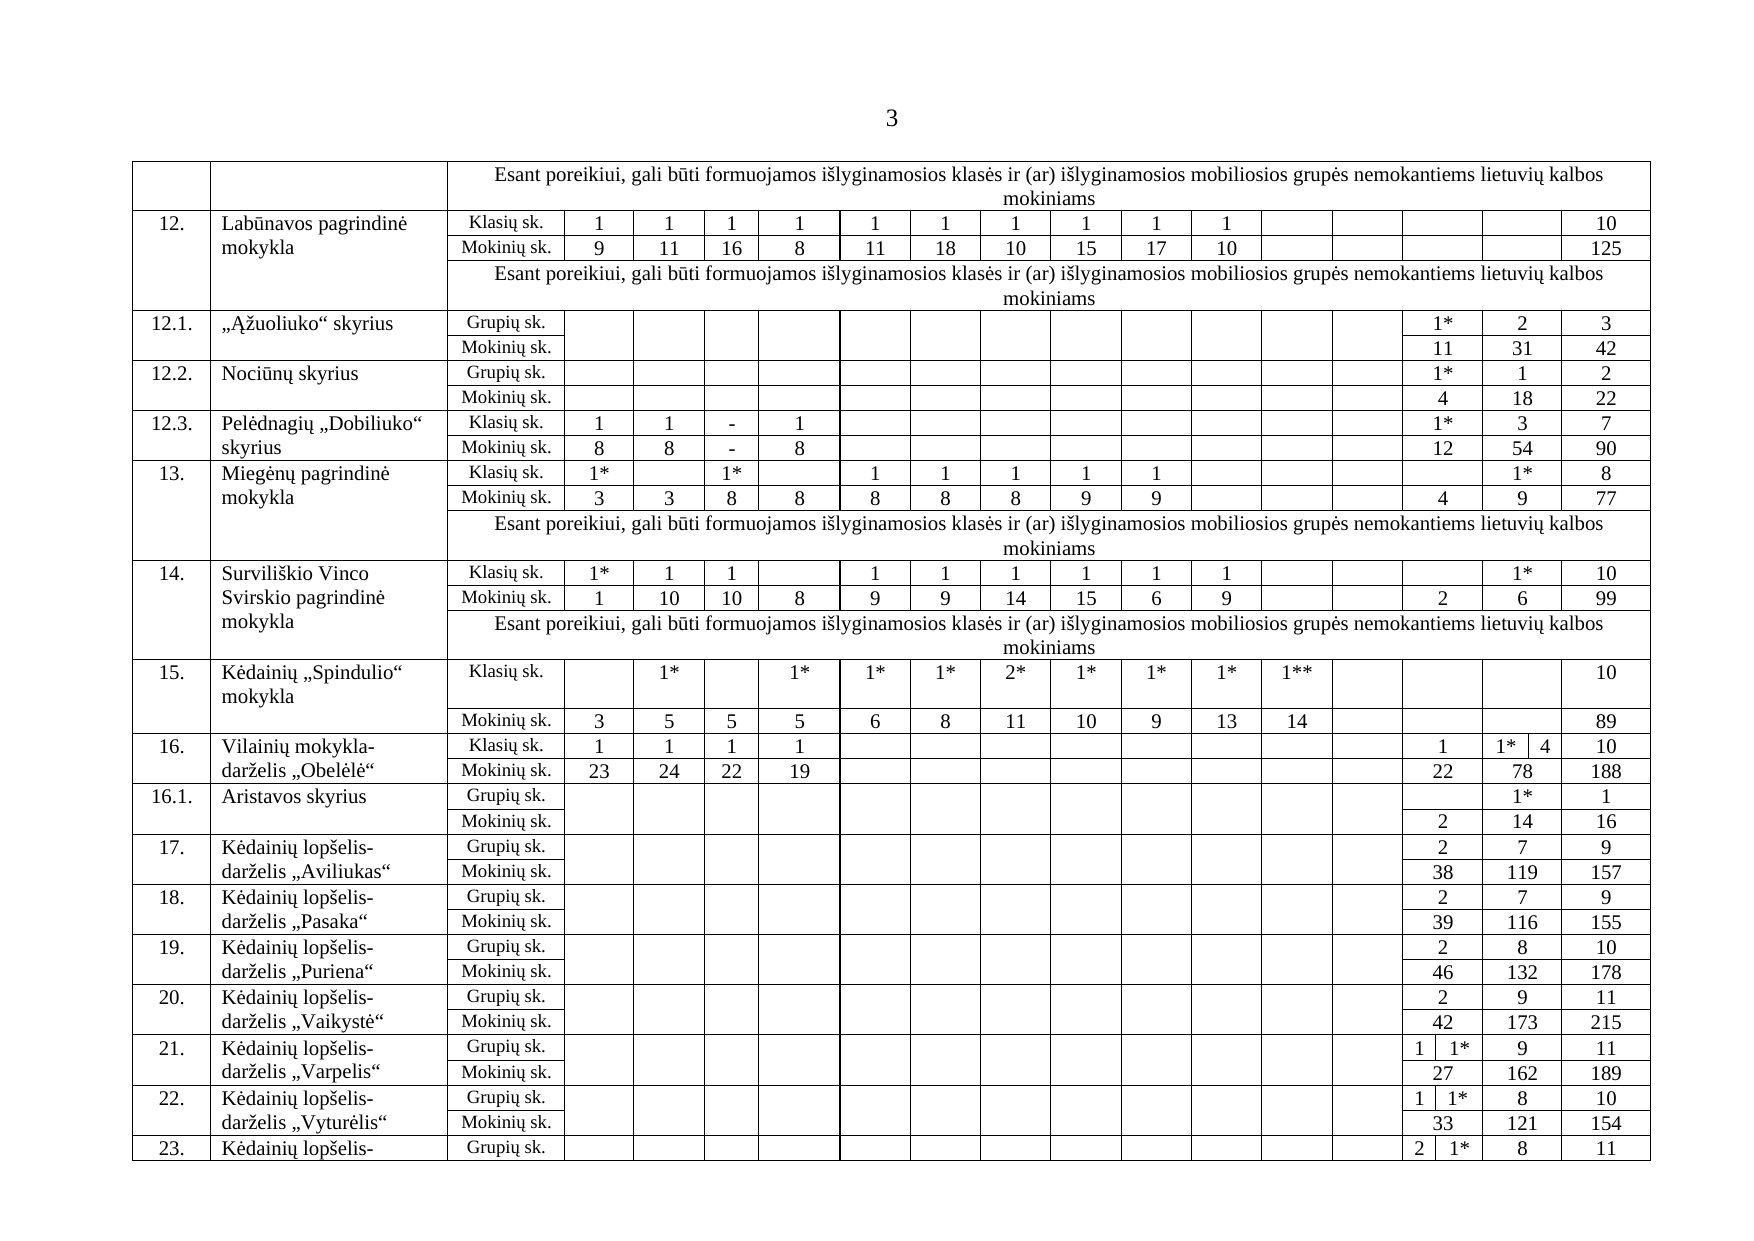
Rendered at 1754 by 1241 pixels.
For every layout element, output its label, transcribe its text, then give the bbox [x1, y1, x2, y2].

table_cell 2* [981, 660, 1050, 708]
table_cell 189 [1562, 1061, 1650, 1084]
table_cell Grupių sk. [448, 935, 564, 959]
table_cell Grupių sk. [448, 784, 564, 808]
table_cell 10 [705, 586, 758, 610]
table_cell Esant poreikiui, gali būti formuojamos išlyginamosios klasės ir (ar) išlyginamosios mobiliosios grupės nemokantiems lietuvių kalbos mokiniams [448, 511, 1650, 559]
table_cell 1 [1483, 361, 1561, 385]
table_cell [759, 784, 839, 833]
table_cell 1 [911, 561, 980, 584]
table_cell [705, 835, 758, 884]
table_cell [1262, 386, 1332, 410]
table_cell Kėdainių lopšelis-darželis „Vaikystė“ [211, 985, 447, 1034]
table_cell [759, 985, 839, 1034]
table_cell 7 [1483, 885, 1561, 909]
table_cell [705, 885, 758, 934]
table_cell 1 [1122, 211, 1191, 235]
table_cell [1051, 361, 1121, 385]
table_cell [841, 985, 910, 1034]
table_cell [1192, 759, 1261, 783]
table_cell [1192, 386, 1261, 410]
table_cell Mokinių sk. [448, 1061, 564, 1084]
table_cell 9 [565, 236, 633, 260]
table_cell 9 [1122, 486, 1191, 510]
table_cell [1262, 734, 1332, 758]
table_cell [1262, 486, 1332, 510]
table_cell 19 [759, 759, 839, 783]
table_cell [911, 386, 980, 410]
table_cell 23. [133, 1136, 210, 1160]
table_cell 1* [1436, 1136, 1482, 1160]
table_cell 10 [1562, 734, 1650, 758]
table_cell [565, 1035, 633, 1084]
table_cell Esant poreikiui, gali būti formuojamos išlyginamosios klasės ir (ar) išlyginamosios mobiliosios grupės nemokantiems lietuvių kalbos mokiniams [448, 261, 1650, 309]
table_cell [1333, 935, 1402, 984]
table_cell [981, 436, 1050, 460]
table_cell [565, 361, 633, 385]
table_cell [1333, 1136, 1402, 1160]
table_cell Mokinių sk. [448, 910, 564, 934]
table_cell [981, 386, 1050, 410]
table_cell [841, 734, 910, 758]
table_cell 12.1. [133, 311, 210, 360]
table_cell - [705, 436, 758, 460]
table_cell [1192, 885, 1261, 934]
table_cell [911, 784, 980, 833]
table_cell [705, 1035, 758, 1084]
table_cell 1 [759, 211, 839, 235]
table_cell [981, 885, 1050, 934]
table_cell 1 [1192, 211, 1261, 235]
table_cell [1122, 985, 1191, 1034]
table_cell [1051, 784, 1121, 833]
table_cell 116 [1483, 910, 1561, 934]
table_cell 1 [565, 211, 633, 235]
table_cell [759, 1035, 839, 1084]
table_cell [1122, 935, 1191, 984]
table_cell 12.3. [133, 411, 210, 460]
table_cell [1333, 311, 1402, 360]
table_cell 10 [1192, 236, 1261, 260]
table_cell [1051, 835, 1121, 884]
table_cell [1051, 1086, 1121, 1135]
table_cell 78 [1483, 759, 1561, 783]
table_cell [1051, 411, 1121, 435]
table_cell Klasių sk. [448, 461, 564, 485]
table_cell [911, 361, 980, 385]
table_cell 8 [634, 436, 704, 460]
table_cell [1333, 486, 1402, 510]
table_cell 10 [1562, 1086, 1650, 1110]
table_cell [1192, 985, 1261, 1034]
table_cell 18 [1483, 386, 1561, 410]
table_cell [981, 1086, 1050, 1135]
table_cell Klasių sk. [448, 734, 564, 758]
table_cell 8 [1483, 935, 1561, 959]
table_cell 10 [1562, 211, 1650, 235]
table_cell 1* [1192, 660, 1261, 708]
table_cell [1333, 436, 1402, 460]
table_cell 24 [634, 759, 704, 783]
table_cell 4 [1529, 734, 1561, 758]
table_cell 89 [1562, 709, 1650, 733]
table_cell [1051, 935, 1121, 984]
table_cell [1333, 709, 1402, 733]
table_cell [1262, 311, 1332, 360]
table_cell [1192, 1086, 1261, 1135]
table_cell [1333, 734, 1402, 758]
table_cell 38 [1403, 860, 1482, 884]
table_cell 1 [634, 561, 704, 584]
table_cell [759, 461, 839, 485]
table_cell 8 [1483, 1136, 1561, 1160]
table_cell [981, 411, 1050, 435]
table_cell 1 [1051, 461, 1121, 485]
table_cell Nociūnų skyrius [211, 361, 447, 410]
table_cell 22 [1562, 386, 1650, 410]
table_cell [1333, 660, 1402, 708]
table_cell [1262, 935, 1332, 984]
table_cell [1262, 586, 1332, 610]
table_cell [841, 835, 910, 884]
table_cell 1 [705, 734, 758, 758]
table_cell 14 [1483, 810, 1561, 833]
table_cell 8 [565, 436, 633, 460]
table_cell [1192, 411, 1261, 435]
table_cell [759, 311, 839, 360]
table_cell Grupių sk. [448, 885, 564, 909]
table_cell [911, 935, 980, 984]
table_cell [841, 311, 910, 360]
table_cell [759, 386, 839, 410]
table_cell Klasių sk. [448, 411, 564, 435]
table_cell 31 [1483, 336, 1561, 360]
table_cell Mokinių sk. [448, 486, 564, 510]
table_cell [841, 386, 910, 410]
table_cell [759, 1136, 839, 1160]
table_cell Mokinių sk. [448, 1010, 564, 1034]
table_cell [1192, 935, 1261, 984]
table_cell [1122, 759, 1191, 783]
table_cell 3 [565, 709, 633, 733]
table_cell [1262, 1035, 1332, 1084]
table_cell [705, 386, 758, 410]
table_cell 1 [841, 461, 910, 485]
table_cell 1 [1192, 561, 1261, 584]
table_cell 3 [1483, 411, 1561, 435]
table_cell 4 [1403, 386, 1482, 410]
table_cell 11 [1562, 1136, 1650, 1160]
table_cell 6 [1483, 586, 1561, 610]
table_cell [981, 361, 1050, 385]
table_cell [911, 734, 980, 758]
table_cell [565, 835, 633, 884]
table_cell [981, 985, 1050, 1034]
table_cell 14. [133, 561, 210, 659]
table_cell 1* [841, 660, 910, 708]
table_cell [981, 835, 1050, 884]
table_cell [1333, 361, 1402, 385]
table_cell - [705, 411, 758, 435]
table_cell [759, 561, 839, 584]
table_cell Grupių sk. [448, 985, 564, 1009]
table_cell Grupių sk. [448, 361, 564, 385]
table_cell [1051, 1035, 1121, 1084]
table_cell [1192, 784, 1261, 833]
table_cell [911, 436, 980, 460]
table_cell [705, 1136, 758, 1160]
table_cell Klasių sk. [448, 211, 564, 235]
table_cell 2 [1403, 935, 1482, 959]
table_cell 3 [634, 486, 704, 510]
table_cell [1051, 1136, 1121, 1160]
table_cell 1* [1483, 784, 1561, 808]
table_cell 9 [1562, 835, 1650, 859]
table_cell 2 [1403, 810, 1482, 833]
table_cell [1262, 236, 1332, 260]
table_cell [911, 885, 980, 934]
table_cell 1 [705, 561, 758, 584]
table_cell [1262, 784, 1332, 833]
table_cell [841, 784, 910, 833]
table_cell 5 [634, 709, 704, 733]
table_cell 8 [759, 436, 839, 460]
table_cell „Ąžuoliuko“ skyrius [211, 311, 447, 360]
table_cell 1** [1262, 660, 1332, 708]
table_cell [1262, 985, 1332, 1034]
table_cell [565, 386, 633, 410]
table_cell 10 [634, 586, 704, 610]
table_cell Labūnavos pagrindinė mokykla [211, 211, 447, 309]
table_cell Kėdainių lopšelis-darželis „Varpelis“ [211, 1035, 447, 1084]
table_cell 19. [133, 935, 210, 984]
table_cell 1* [911, 660, 980, 708]
table_cell Grupių sk. [448, 1136, 564, 1160]
table_cell [1403, 561, 1482, 584]
table_cell [565, 935, 633, 984]
table_cell [1122, 1086, 1191, 1135]
table_cell 10 [981, 236, 1050, 260]
table_cell 17. [133, 835, 210, 884]
table_cell Klasių sk. [448, 660, 564, 708]
table_cell 154 [1562, 1111, 1650, 1135]
table_cell [634, 1035, 704, 1084]
table_cell 77 [1562, 486, 1650, 510]
table_cell [911, 1035, 980, 1084]
table_cell 1* [1483, 734, 1528, 758]
table_cell [1333, 461, 1402, 485]
table_cell [634, 311, 704, 360]
table_cell [1051, 759, 1121, 783]
table_cell [981, 734, 1050, 758]
table_cell 1* [1403, 411, 1482, 435]
table_cell 1 [981, 461, 1050, 485]
table_cell [1192, 1035, 1261, 1084]
table_cell 8 [841, 486, 910, 510]
table_cell 3 [1562, 311, 1650, 334]
table_cell [1333, 236, 1402, 260]
table_cell [1403, 211, 1482, 235]
table_cell Miegėnų pagrindinė mokykla [211, 461, 447, 559]
table_cell 33 [1403, 1111, 1482, 1135]
table_cell [133, 162, 210, 210]
table_cell [759, 935, 839, 984]
table_cell [759, 835, 839, 884]
table_cell 2 [1403, 835, 1482, 859]
table_cell [841, 759, 910, 783]
table_cell [634, 885, 704, 934]
table_cell 18. [133, 885, 210, 934]
table_cell [1262, 1086, 1332, 1135]
table_cell [565, 1136, 633, 1160]
table_cell Mokinių sk. [448, 386, 564, 410]
table_cell [565, 311, 633, 360]
table_cell [841, 935, 910, 984]
table_cell [1192, 311, 1261, 360]
table_cell [1192, 1136, 1261, 1160]
table_cell 12 [1403, 436, 1482, 460]
table_cell [1051, 386, 1121, 410]
table_cell 13. [133, 461, 210, 559]
table_cell [634, 1086, 704, 1135]
table_cell [911, 759, 980, 783]
table_cell [1262, 835, 1332, 884]
table_cell [1051, 985, 1121, 1034]
table_cell 1* [705, 461, 758, 485]
table_cell [1262, 759, 1332, 783]
table_cell [1333, 386, 1402, 410]
table_cell Grupių sk. [448, 1086, 564, 1110]
table_cell [1051, 311, 1121, 360]
table_cell 1 [634, 211, 704, 235]
table_cell [1262, 211, 1332, 235]
table_cell 2 [1403, 586, 1482, 610]
table_cell [705, 311, 758, 360]
table_cell Mokinių sk. [448, 236, 564, 260]
table_cell 12.2. [133, 361, 210, 410]
table_cell 10 [1562, 561, 1650, 584]
table_cell 16 [1562, 810, 1650, 833]
table_cell 10 [1562, 935, 1650, 959]
table_cell [911, 311, 980, 360]
table_cell [634, 461, 704, 485]
table_cell Klasių sk. [448, 561, 564, 584]
table_cell 22 [705, 759, 758, 783]
table_cell 22. [133, 1086, 210, 1135]
table_cell 17 [1122, 236, 1191, 260]
table_cell [1051, 734, 1121, 758]
table_cell [1051, 885, 1121, 934]
table_cell 16. [133, 734, 210, 783]
table_cell [981, 311, 1050, 360]
table_cell Grupių sk. [448, 835, 564, 859]
table_cell [1122, 885, 1191, 934]
table_cell Kėdainių lopšelis- [211, 1136, 447, 1160]
table_cell [1333, 586, 1402, 610]
table_cell 7 [1562, 411, 1650, 435]
table_cell [1122, 784, 1191, 833]
table_cell [634, 361, 704, 385]
table_cell 1 [911, 461, 980, 485]
table_cell 1 [981, 211, 1050, 235]
table_cell 1* [1436, 1035, 1482, 1059]
table_cell [1403, 461, 1482, 485]
table_cell [705, 361, 758, 385]
table_cell 14 [1262, 709, 1332, 733]
table_cell [705, 660, 758, 708]
table_cell Mokinių sk. [448, 960, 564, 984]
table_cell 20. [133, 985, 210, 1034]
table_cell [1262, 436, 1332, 460]
table_cell 1 [759, 411, 839, 435]
table_cell 10 [1562, 660, 1650, 708]
table_cell 1 [841, 561, 910, 584]
table_cell 162 [1483, 1061, 1561, 1084]
table_cell 121 [1483, 1111, 1561, 1135]
table_cell [981, 759, 1050, 783]
table_cell 1* [1483, 461, 1561, 485]
table_cell [981, 1136, 1050, 1160]
table_cell Mokinių sk. [448, 586, 564, 610]
table_cell 1* [759, 660, 839, 708]
table_cell 5 [705, 709, 758, 733]
table_cell [634, 935, 704, 984]
table_cell 42 [1562, 336, 1650, 360]
table_cell 8 [911, 709, 980, 733]
table_cell 15. [133, 660, 210, 733]
table_cell Grupių sk. [448, 1035, 564, 1059]
table_cell 178 [1562, 960, 1650, 984]
table_cell 9 [1122, 709, 1191, 733]
table_cell 2 [1483, 311, 1561, 334]
table_cell [1192, 361, 1261, 385]
table_cell [1403, 236, 1482, 260]
table_cell 1 [981, 561, 1050, 584]
table_cell [911, 985, 980, 1034]
table_cell 22 [1403, 759, 1482, 783]
table_cell Esant poreikiui, gali būti formuojamos išlyginamosios klasės ir (ar) išlyginamosios mobiliosios grupės nemokantiems lietuvių kalbos mokiniams [448, 162, 1650, 210]
table_cell 1* [1122, 660, 1191, 708]
table_cell 9 [841, 586, 910, 610]
table_cell [1192, 486, 1261, 510]
table_cell 8 [981, 486, 1050, 510]
table_cell 42 [1403, 1010, 1482, 1034]
table_cell [1122, 1035, 1191, 1084]
table_cell [1333, 561, 1402, 584]
table_cell [1122, 411, 1191, 435]
table_cell 173 [1483, 1010, 1561, 1034]
table_cell 1 [565, 734, 633, 758]
table_cell [634, 386, 704, 410]
table_cell Kėdainių „Spindulio“ mokykla [211, 660, 447, 733]
table_cell 1 [1051, 211, 1121, 235]
table_cell [565, 660, 633, 708]
table_cell 8 [1483, 1086, 1561, 1110]
table_cell Pelėdnagių „Dobiliuko“ skyrius [211, 411, 447, 460]
table_cell 4 [1403, 486, 1482, 510]
table_cell 1* [1483, 561, 1561, 584]
table_cell 2 [1403, 885, 1482, 909]
table_cell [1122, 361, 1191, 385]
table_cell [565, 985, 633, 1034]
table_cell [1333, 1086, 1402, 1135]
table_cell 125 [1562, 236, 1650, 260]
table_cell 1 [911, 211, 980, 235]
table_cell 1* [565, 461, 633, 485]
table_cell 1 [759, 734, 839, 758]
table_cell [1333, 211, 1402, 235]
table_cell Mokinių sk. [448, 436, 564, 460]
table_cell [705, 985, 758, 1034]
table_cell 188 [1562, 759, 1650, 783]
table_cell Kėdainių lopšelis-darželis „Puriena“ [211, 935, 447, 984]
table_cell 11 [1562, 1035, 1650, 1059]
table_cell [759, 361, 839, 385]
table_cell [1403, 709, 1482, 733]
table_cell [1051, 436, 1121, 460]
table_cell [981, 784, 1050, 833]
table_cell Grupių sk. [448, 311, 564, 334]
table_cell 6 [1122, 586, 1191, 610]
table_cell Mokinių sk. [448, 860, 564, 884]
table_cell 54 [1483, 436, 1561, 460]
table_cell 11 [1403, 336, 1482, 360]
table_cell Mokinių sk. [448, 810, 564, 833]
table_cell 8 [705, 486, 758, 510]
table_cell Kėdainių lopšelis-darželis „Aviliukas“ [211, 835, 447, 884]
table_cell [1333, 1035, 1402, 1084]
table_cell [1122, 835, 1191, 884]
table_cell [841, 411, 910, 435]
table_cell Mokinių sk. [448, 336, 564, 360]
table_cell 15 [1051, 236, 1121, 260]
table_cell 21. [133, 1035, 210, 1084]
table_cell 1 [841, 211, 910, 235]
table_cell [911, 835, 980, 884]
table_cell [705, 935, 758, 984]
table_cell 1* [1403, 361, 1482, 385]
table_cell [1403, 660, 1482, 708]
table_cell 13 [1192, 709, 1261, 733]
table_cell Mokinių sk. [448, 1111, 564, 1135]
table_cell [1262, 1136, 1332, 1160]
table_cell 14 [981, 586, 1050, 610]
table_cell 3 [565, 486, 633, 510]
table_cell 9 [1483, 1035, 1561, 1059]
table_cell 119 [1483, 860, 1561, 884]
table_cell 215 [1562, 1010, 1650, 1034]
table_cell [565, 784, 633, 833]
table_cell Mokinių sk. [448, 709, 564, 733]
table_cell [1483, 660, 1561, 708]
table_cell [1483, 211, 1561, 235]
table_cell [1333, 835, 1402, 884]
table_cell 23 [565, 759, 633, 783]
table_cell 2 [1403, 1136, 1435, 1160]
table_cell 1 [1562, 784, 1650, 808]
table_cell 27 [1403, 1061, 1482, 1084]
table_cell 16.1. [133, 784, 210, 833]
table_cell [911, 1136, 980, 1160]
table_cell [1483, 709, 1561, 733]
table_cell [1333, 885, 1402, 934]
table_cell [1262, 361, 1332, 385]
table_cell 1* [1403, 311, 1482, 334]
table_cell 1* [1436, 1086, 1482, 1110]
table_cell [1333, 784, 1402, 833]
table_cell 6 [841, 709, 910, 733]
table_cell [841, 1136, 910, 1160]
table_cell 1* [634, 660, 704, 708]
table_cell 39 [1403, 910, 1482, 934]
table_cell [1192, 461, 1261, 485]
table_cell [211, 162, 447, 210]
table_cell 1 [634, 734, 704, 758]
table_cell 10 [1051, 709, 1121, 733]
table_cell 11 [981, 709, 1050, 733]
table_cell [1262, 411, 1332, 435]
table_cell 8 [1562, 461, 1650, 485]
table_cell 1 [565, 411, 633, 435]
table_cell [565, 1086, 633, 1135]
table_cell [705, 1086, 758, 1135]
table_cell 18 [911, 236, 980, 260]
table_cell Mokinių sk. [448, 759, 564, 783]
table_cell 8 [759, 486, 839, 510]
table_cell 1 [1122, 461, 1191, 485]
table_cell 8 [759, 236, 839, 260]
table_cell 8 [911, 486, 980, 510]
table_cell 9 [1483, 985, 1561, 1009]
table_cell [1122, 1136, 1191, 1160]
table_cell [1483, 236, 1561, 260]
table_cell 1* [1051, 660, 1121, 708]
table_cell [1403, 784, 1482, 808]
table_cell [1333, 411, 1402, 435]
table_cell 9 [911, 586, 980, 610]
table_cell [1192, 835, 1261, 884]
table_cell [841, 436, 910, 460]
table_cell 155 [1562, 910, 1650, 934]
table_cell 16 [705, 236, 758, 260]
table_cell 132 [1483, 960, 1561, 984]
table_cell [841, 1035, 910, 1084]
table_cell 1* [565, 561, 633, 584]
table_cell [1122, 734, 1191, 758]
table_cell Kėdainių lopšelis-darželis „Pasaka“ [211, 885, 447, 934]
table_cell [841, 1086, 910, 1135]
table_cell [981, 935, 1050, 984]
table_cell [1192, 734, 1261, 758]
table_cell 46 [1403, 960, 1482, 984]
table_cell [1262, 885, 1332, 934]
table_cell [1122, 386, 1191, 410]
table_cell [911, 411, 980, 435]
table_cell [759, 885, 839, 934]
table_cell [1333, 985, 1402, 1034]
table_cell 9 [1562, 885, 1650, 909]
table_cell 1 [705, 211, 758, 235]
table_cell [1262, 561, 1332, 584]
table_cell 8 [759, 586, 839, 610]
table_cell 1 [1403, 1086, 1435, 1110]
table_cell [911, 1086, 980, 1135]
table_cell Aristavos skyrius [211, 784, 447, 833]
table_cell 1 [1122, 561, 1191, 584]
table_cell [841, 885, 910, 934]
table_cell 5 [759, 709, 839, 733]
table_cell [705, 784, 758, 833]
table_cell 11 [841, 236, 910, 260]
table_cell 1 [1403, 734, 1482, 758]
table_cell 15 [1051, 586, 1121, 610]
table_cell [1122, 436, 1191, 460]
table_cell 157 [1562, 860, 1650, 884]
table_cell 2 [1403, 985, 1482, 1009]
table_cell [1333, 759, 1402, 783]
table_cell [841, 361, 910, 385]
table_cell 99 [1562, 586, 1650, 610]
table_cell 1 [1051, 561, 1121, 584]
table_cell Vilainių mokykla-darželis „Obelėlė“ [211, 734, 447, 783]
table_cell 2 [1562, 361, 1650, 385]
table_cell 90 [1562, 436, 1650, 460]
table_cell [1262, 461, 1332, 485]
table_cell 9 [1192, 586, 1261, 610]
table_cell Kėdainių lopšelis-darželis „Vyturėlis“ [211, 1086, 447, 1135]
table_cell [634, 784, 704, 833]
table_cell [565, 885, 633, 934]
table_cell Esant poreikiui, gali būti formuojamos išlyginamosios klasės ir (ar) išlyginamosios mobiliosios grupės nemokantiems lietuvių kalbos mokiniams [448, 611, 1650, 659]
table_cell 11 [634, 236, 704, 260]
table_cell 11 [1562, 985, 1650, 1009]
table_cell [634, 985, 704, 1034]
table_cell 1 [565, 586, 633, 610]
table_cell Surviliškio Vinco Svirskio pagrindinė mokykla [211, 561, 447, 659]
table_cell [1122, 311, 1191, 360]
table_cell [759, 1086, 839, 1135]
table_cell 7 [1483, 835, 1561, 859]
table_cell [981, 1035, 1050, 1084]
table_cell 1 [634, 411, 704, 435]
table_cell [634, 835, 704, 884]
table_cell [1192, 436, 1261, 460]
table_cell 12. [133, 211, 210, 309]
table_cell [634, 1136, 704, 1160]
table_cell 9 [1051, 486, 1121, 510]
table_cell 9 [1483, 486, 1561, 510]
table_cell 1 [1403, 1035, 1435, 1059]
